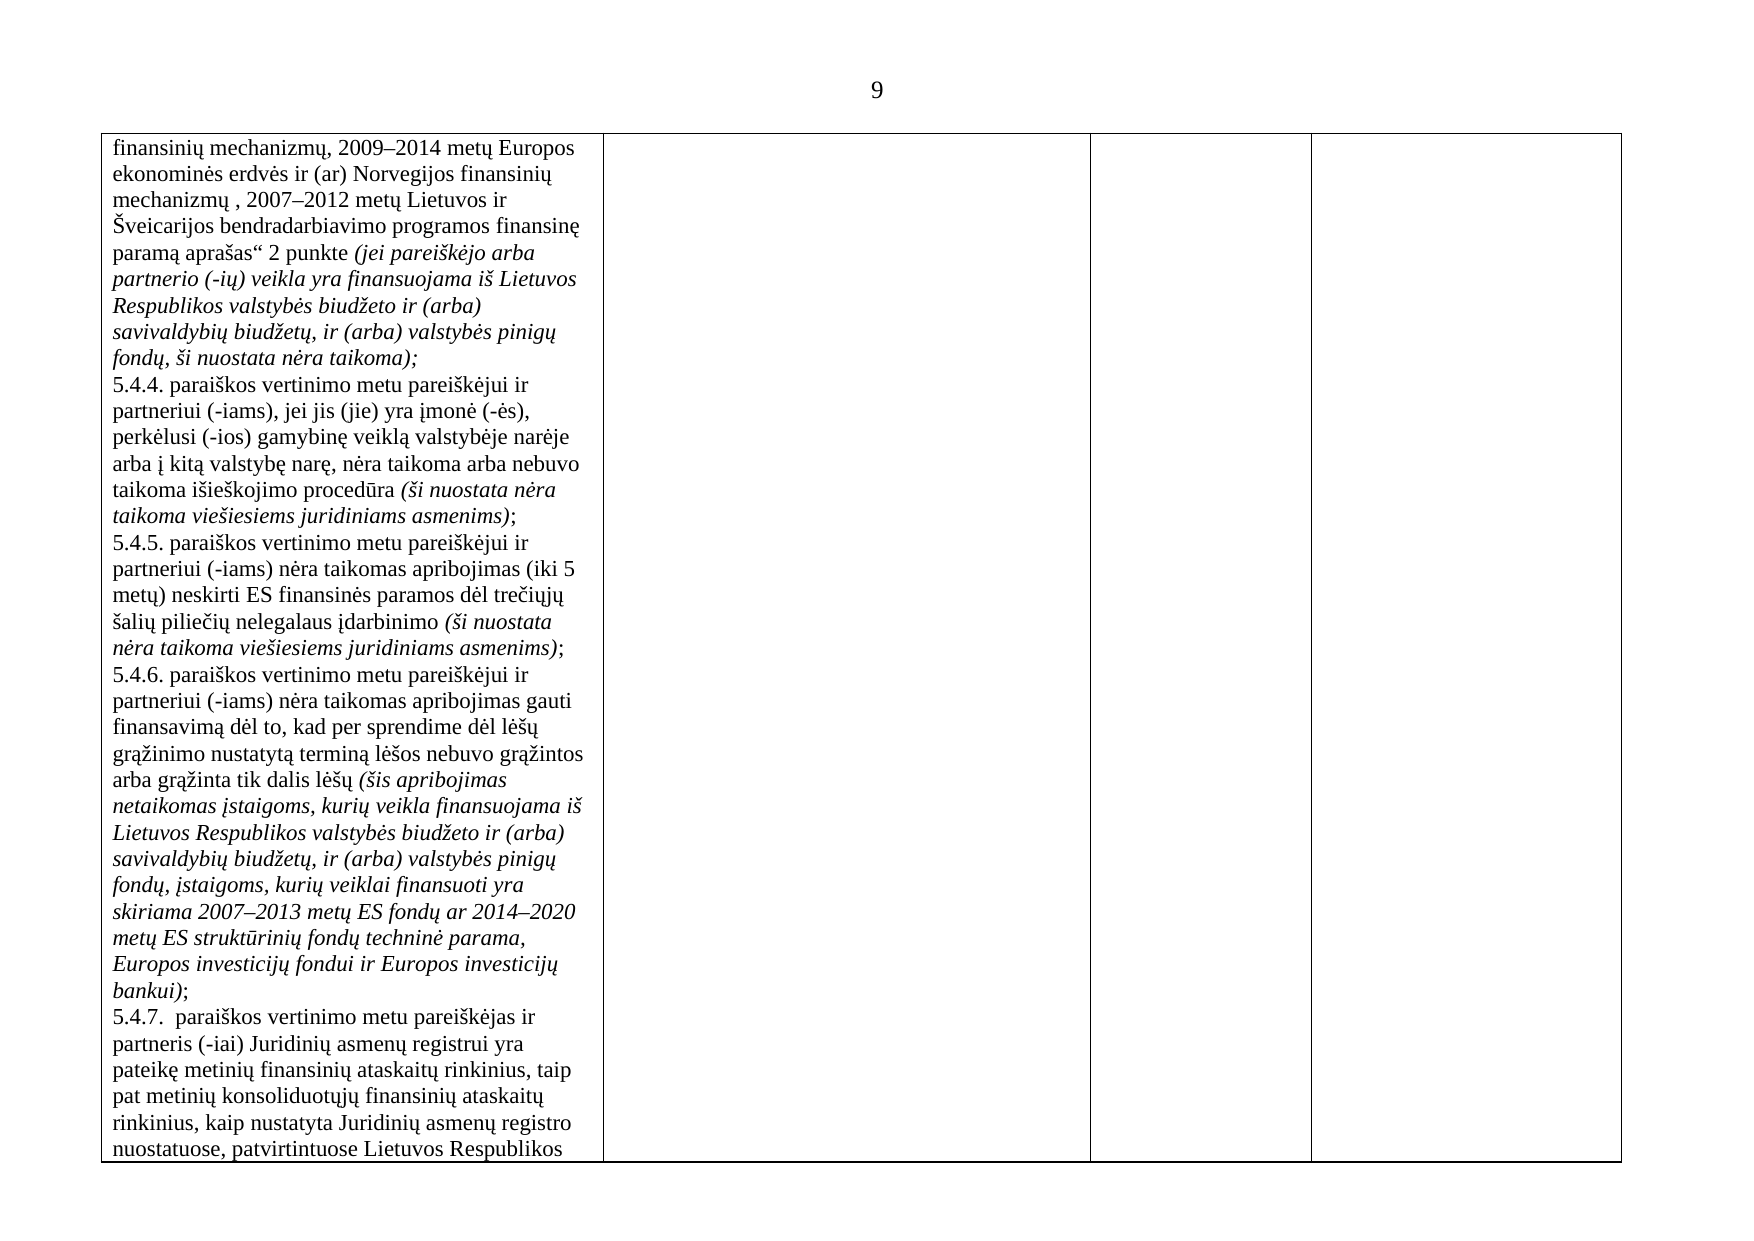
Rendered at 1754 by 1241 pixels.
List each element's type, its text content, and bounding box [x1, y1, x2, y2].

table_cell [1312, 134, 1621, 1161]
table_cell [1091, 134, 1311, 1161]
table_cell [604, 134, 1090, 1161]
table_cell finansinių mechanizmų, 2009–2014 metų Europos ekonominės erdvės ir (ar) Norvegijos finansinių mechanizmų , 2007–2012 metų Lietuvos ir Šveicarijos bendradarbiavimo programos finansinę paramą aprašas“ 2 punkte (jei pareiškėjo arba partnerio (-ių) veikla yra finansuojama iš Lietuvos Respublikos valstybės biudžeto ir (arba) savivaldybių biudžetų, ir (arba) valstybės pinigų fondų, ši nuostata nėra taikoma); 5.4.4. paraiškos vertinimo metu pareiškėjui ir partneriui (-iams), jei jis (jie) yra įmonė (-ės), perkėlusi (-ios) gamybinę veiklą valstybėje narėje arba į kitą valstybę narę, nėra taikoma arba nebuvo taikoma išieškojimo procedūra (ši nuostata nėra taikoma viešiesiems juridiniams asmenims); 5.4.5. paraiškos vertinimo metu pareiškėjui ir partneriui (-iams) nėra taikomas apribojimas (iki 5 metų) neskirti ES finansinės paramos dėl trečiųjų šalių piliečių nelegalaus įdarbinimo (ši nuostata nėra taikoma viešiesiems juridiniams asmenims); 5.4.6. paraiškos vertinimo metu pareiškėjui ir partneriui (-iams) nėra taikomas apribojimas gauti finansavimą dėl to, kad per sprendime dėl lėšų grąžinimo nustatytą terminą lėšos nebuvo grąžintos arba grąžinta tik dalis lėšų (šis apribojimas netaikomas įstaigoms, kurių veikla finansuojama iš Lietuvos Respublikos valstybės biudžeto ir (arba) savivaldybių biudžetų, ir (arba) valstybės pinigų fondų, įstaigoms, kurių veiklai finansuoti yra skiriama 2007–2013 metų ES fondų ar 2014–2020 metų ES struktūrinių fondų techninė parama, Europos investicijų fondui ir Europos investicijų bankui); 5.4.7. paraiškos vertinimo metu pareiškėjas ir partneris (-iai) Juridinių asmenų registrui yra pateikę metinių finansinių ataskaitų rinkinius, taip pat metinių konsoliduotųjų finansinių ataskaitų rinkinius, kaip nustatyta Juridinių asmenų registro nuostatuose, patvirtintuose Lietuvos Respublikos [102, 134, 603, 1161]
